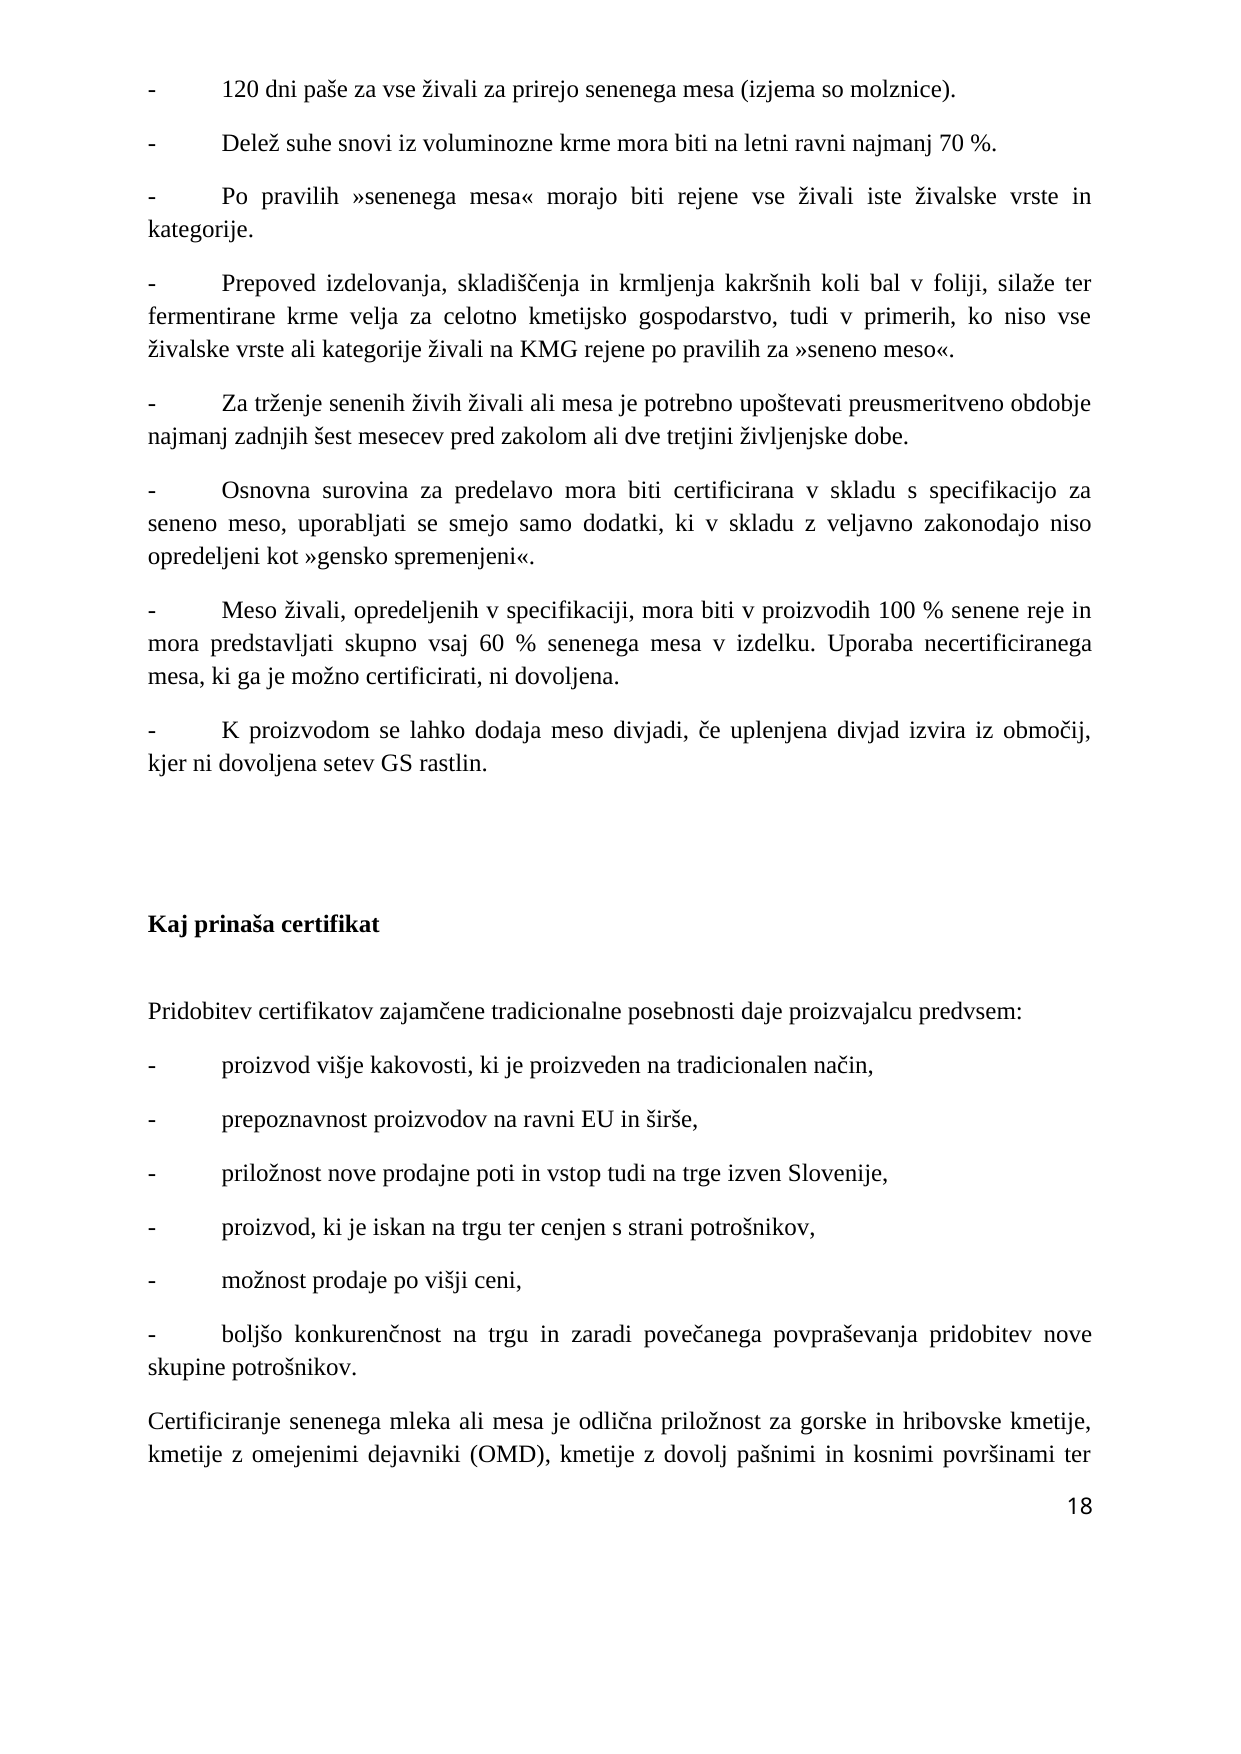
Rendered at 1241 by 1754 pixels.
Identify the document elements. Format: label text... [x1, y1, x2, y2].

text - prepoznavnost proizvodov na ravni EU in širše, [148, 1104, 1093, 1133]
text - 120 dni paše za vse živali za prirejo senenega mesa (izjema so molznice). [148, 74, 1093, 102]
text Pridobitev certifikatov zajamčene tradicionalne posebnosti daje proizvajalcu predvsem: [148, 996, 1093, 1025]
text - K proizvodom se lahko dodaja meso divjadi, če uplenjena divjad izvira iz območij, kjer ni dovoljena setev GS rastlin. [148, 715, 1093, 777]
text - Meso živali, opredeljenih v specifikaciji, mora biti v proizvodih 100 % senene reje in mora predstavljati skupno vsaj 60 % senenega mesa v izdelku. Uporaba necertificiranega mesa, ki ga je možno certificirati, ni dovoljena. [148, 595, 1093, 690]
text - Za trženje senenih živih živali ali mesa je potrebno upoštevati preusmeritveno obdobje najmanj zadnjih šest mesecev pred zakolom ali dve tretjini življenjske dobe. [148, 388, 1093, 450]
text - Osnovna surovina za predelavo mora biti certificirana v skladu s specifikacijo za seneno meso, uporabljati se smejo samo dodatki, ki v skladu z veljavno zakonodajo niso opredeljeni kot »gensko spremenjeni«. [148, 475, 1093, 570]
text - proizvod višje kakovosti, ki je proizveden na tradicionalen način, [148, 1050, 1093, 1079]
text - proizvod, ki je iskan na trgu ter cenjen s strani potrošnikov, [148, 1212, 1093, 1241]
text - boljšo konkurenčnost na trgu in zaradi povečanega povpraševanja pridobitev nove skupine potrošnikov. [148, 1319, 1093, 1381]
text Certificiranje senenega mleka ali mesa je odlična priložnost za gorske in hribovske kmetije, kmetije z omejenimi dejavniki (OMD), kmetije z dovolj pašnimi in kosnimi površinami ter [148, 1406, 1093, 1468]
text - Po pravilih »senenega mesa« morajo biti rejene vse živali iste živalske vrste in kategorije. [148, 181, 1093, 243]
text - možnost prodaje po višji ceni, [148, 1266, 1093, 1294]
text - Delež suhe snovi iz voluminozne krme mora biti na letni ravni najmanj 70 %. [148, 128, 1093, 156]
subtitle Kaj prinaša certifikat [148, 909, 1093, 938]
text - Prepoved izdelovanja, skladiščenja in krmljenja kakršnih koli bal v foliji, silaže ter fermentirane krme velja za celotno kmetijsko gospodarstvo, tudi v primerih, ko niso vse živalske vrste ali kategorije živali na KMG rejene po pravilih za »seneno meso«. [148, 268, 1093, 363]
text - priložnost nove prodajne poti in vstop tudi na trge izven Slovenije, [148, 1158, 1093, 1187]
